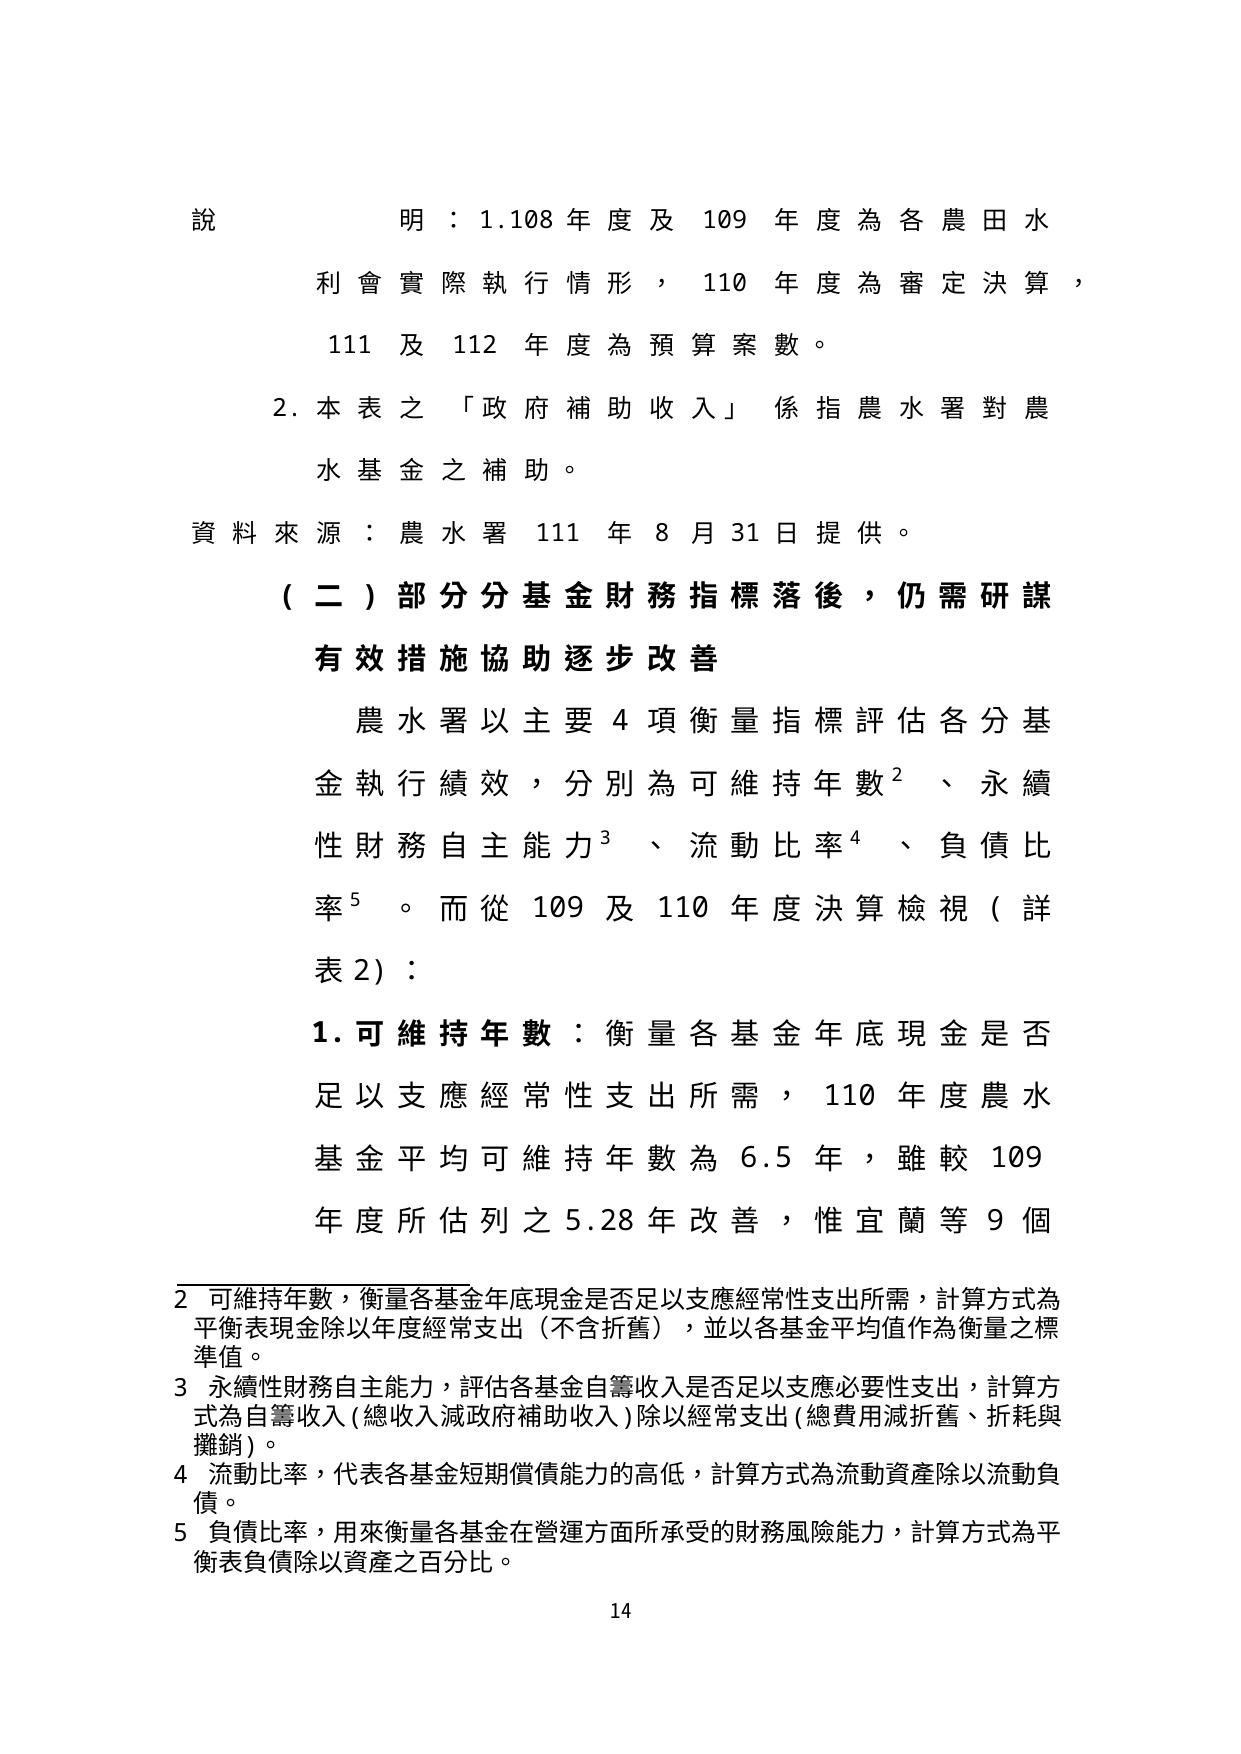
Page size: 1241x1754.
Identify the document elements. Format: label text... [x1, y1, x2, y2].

text 1.可維持年數：衡量各基金年底現金是否足以支應經常性支出所需，110年度農水基金平均可維持年數為6.5年，雖較109年度所估列之5.28年改善，惟宜蘭等9個分基金可維持年數下降；且10個分基金之可維持年數都低於平均值，其中苗栗及屏東分基金甚短於1年。 [271, 990, 1058, 1240]
text 永續性財務自主能力，評估各基金自籌收入是否足以支應必要性支出，計算方式為自籌收入(總收入減政府補助收入)除以經常支出(總費用減折舊、折耗與攤銷)。 [173, 1373, 1063, 1460]
text 農水署以主要4項衡量指標評估各分基金執行績效，分別為可維持年數、永續性財務自主能力、流動比率、負債比率。而從109及110年度決算檢視(詳表2)： [271, 677, 1058, 990]
text 資料來源：農水署111年8月31日提供。 [146, 490, 1058, 552]
text 2.本表之「政府補助收入」係指農水署對農水基金之補助。 [266, 365, 1087, 490]
text 可維持年數，衡量各基金年底現金是否足以支應經常性支出所需，計算方式為平衡表現金除以年度經常支出（不含折舊），並以各基金平均值作為衡量之標準值。 [173, 1285, 1063, 1373]
text 說 明：1.108年度及109年度為各農田水利會實際執行情形，110年度為審定決算，111及112年度為預算案數。 [145, 177, 1087, 365]
text 流動比率，代表各基金短期償債能力的高低，計算方式為流動資產除以流動負債。 [173, 1460, 1063, 1518]
text (二)部分分基金財務指標落後，仍需研謀有效措施協助逐步改善 [242, 552, 1058, 677]
text 負債比率，用來衡量各基金在營運方面所承受的財務風險能力，計算方式為平衡表負債除以資產之百分比。 [173, 1518, 1063, 1577]
